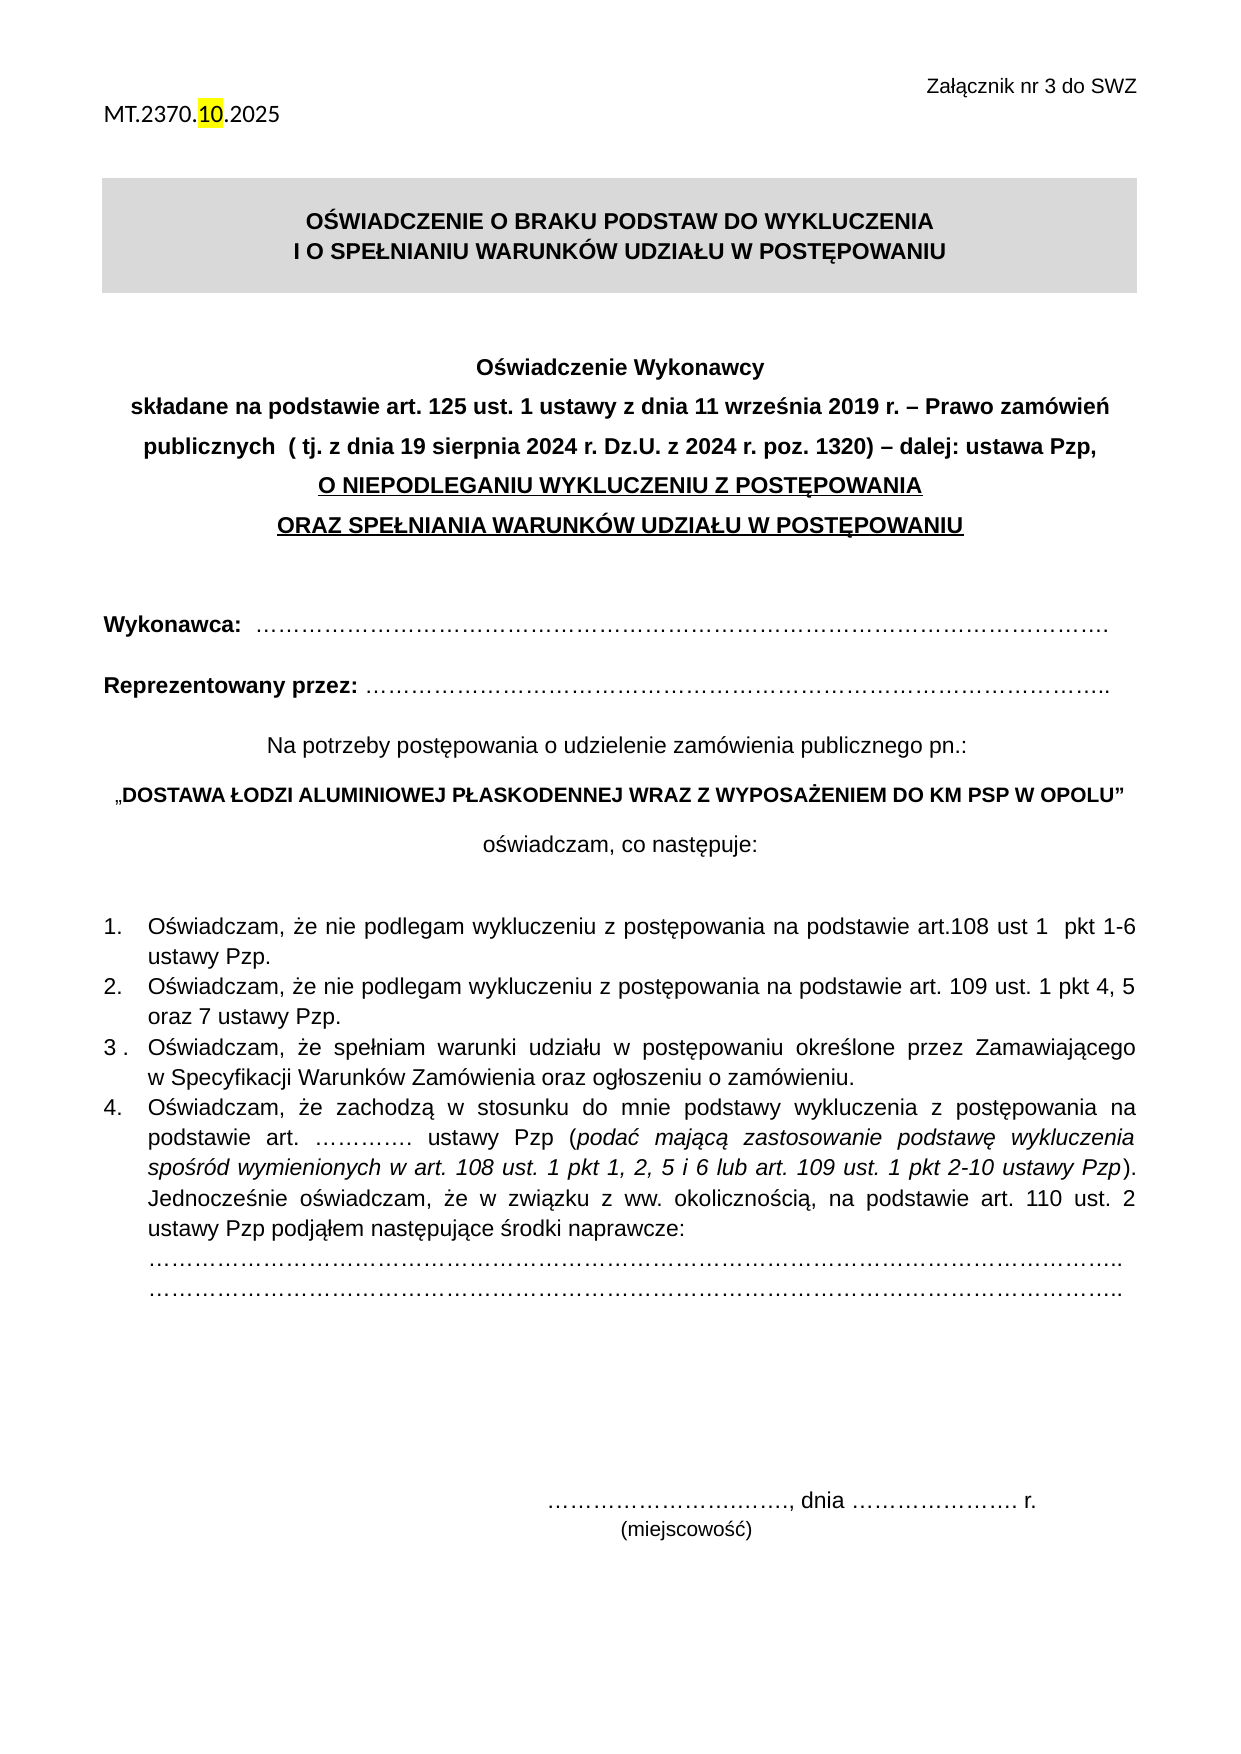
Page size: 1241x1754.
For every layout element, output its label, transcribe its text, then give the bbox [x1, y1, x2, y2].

text Oświadczenie Wykonawcy [103, 354, 1137, 380]
text 2. Oświadczam, że nie podlegam wykluczeniu z postępowania na podstawie art. 109 ust. 1 pkt 4, 5 oraz 7 ustawy Pzp. [103, 973, 1137, 1030]
text 4. Oświadczam, że zachodzą w stosunku do mnie podstawy wykluczenia z postępowania na podstawie art. …………. ustawy Pzp (podać mającą zastosowanie podstawę wykluczenia spośród wymienionych w art. 108 ust. 1 pkt 1, 2, 5 i 6 lub art. 109 ust. 1 pkt 2-10 ustawy Pzp). Jednocześnie oświadczam, że w związku z ww. okolicznością, na podstawie art. 110 ust. 2 ustawy Pzp podjąłem następujące środki naprawcze: [103, 1094, 1137, 1241]
text (miejscowość) [546, 1517, 1137, 1541]
text ORAZ SPEŁNIANIA WARUNKÓW UDZIAŁU W POSTĘPOWANIU [103, 512, 1137, 538]
text O NIEPODLEGANIU WYKLUCZENIU Z POSTĘPOWANIA [103, 472, 1137, 498]
text Reprezentowany przez: …………………………………………………………………………………….. [103, 672, 1137, 698]
text składane na podstawie art. 125 ust. 1 ustawy z dnia 11 września 2019 r. – Prawo zamówień publicznych ( tj. z dnia 19 sierpnia 2024 r. Dz.U. z 2024 r. poz. 1320) – dalej: ustawa Pzp, [103, 393, 1137, 459]
text oświadczam, co następuje: [103, 831, 1137, 858]
text Wykonawca: …………………………………………………………………………………………………. [103, 611, 1137, 638]
text …………………….……., dnia …………………. r. [473, 1487, 1137, 1513]
table_header OŚWIADCZENIE O BRAKU PODSTAW DO WYKLUCZENIA I O SPEŁNIANIU WARUNKÓW UDZIAŁU W POSTĘPOWANIU [102, 178, 1137, 293]
text 1. Oświadczam, że nie podlegam wykluczeniu z postępowania na podstawie art.108 ust 1 pkt 1-6 ustawy Pzp. [103, 913, 1137, 969]
text Na potrzeby postępowania o udzielenie zamówienia publicznego pn.: [103, 732, 1137, 758]
text „Dostawa łodzi aluminiowej płaskodennej wraz z wyposażeniem DO KM PSP W OPOLU” [103, 783, 1137, 807]
text ……………………………………………………………………………………………………………….. [103, 1245, 1137, 1271]
text ……………………………………………………………………………………………………………….. [103, 1275, 1137, 1302]
text 3 . Oświadczam, że spełniam warunki udziału w postępowaniu określone przez Zamawiającego w Specyfikacji Warunków Zamówienia oraz ogłoszeniu o zamówieniu. [103, 1033, 1137, 1090]
